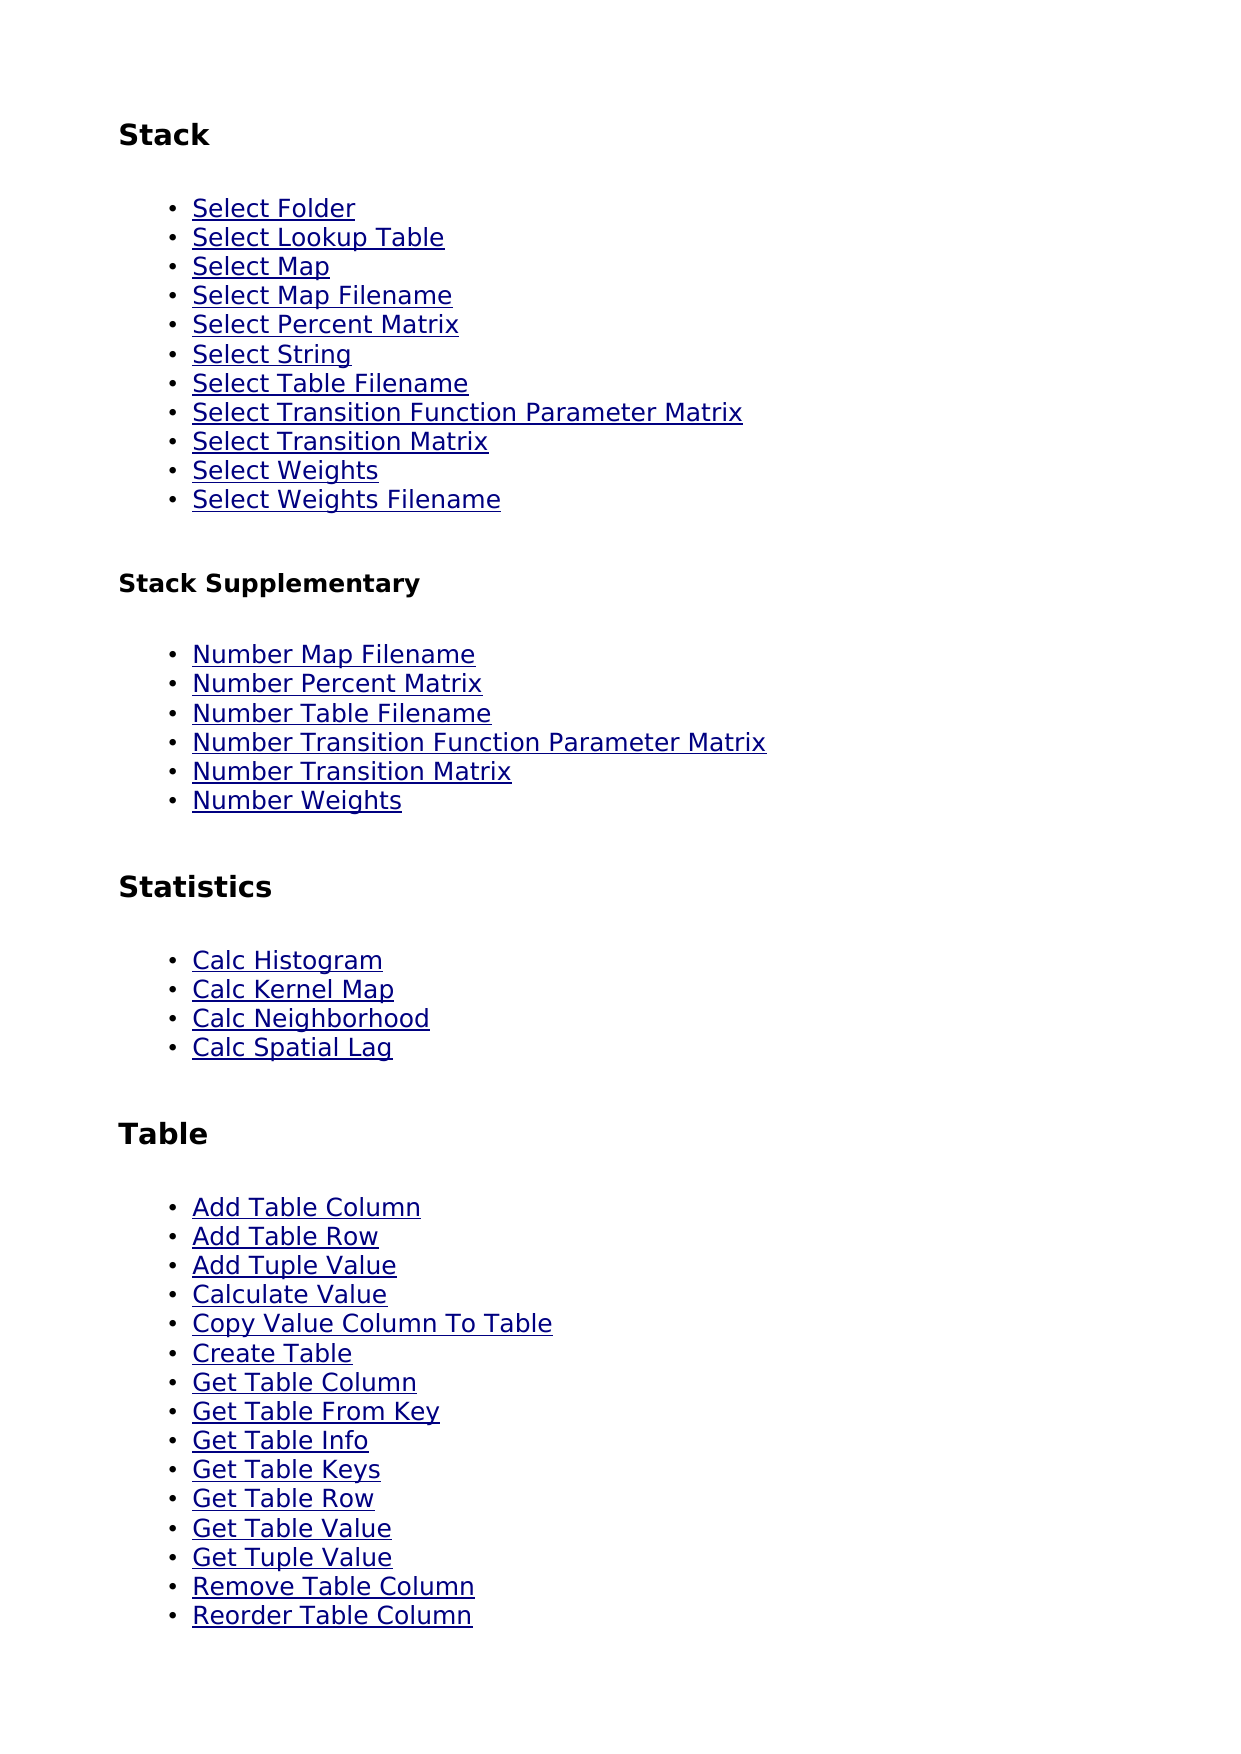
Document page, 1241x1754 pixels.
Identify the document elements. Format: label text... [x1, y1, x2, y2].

list Calc Histogram [177, 946, 1122, 975]
list Get Table From Key [177, 1397, 1122, 1426]
list Get Table Row [177, 1485, 1122, 1514]
list Number Weights [177, 786, 1122, 816]
list Remove Table Column [177, 1572, 1122, 1601]
list Add Table Column [177, 1193, 1122, 1222]
list Select Map [177, 252, 1122, 282]
list Get Tuple Value [177, 1543, 1122, 1572]
list Get Table Info [177, 1426, 1122, 1456]
list Calc Neighborhood [177, 1004, 1122, 1033]
list Select Folder [177, 194, 1122, 223]
list Select Weights [177, 457, 1122, 486]
list Select Weights Filename [177, 486, 1122, 515]
list Get Table Value [177, 1514, 1122, 1543]
list Calc Spatial Lag [177, 1033, 1122, 1063]
list Number Transition Function Parameter Matrix [177, 728, 1122, 757]
list Select Table Filename [177, 369, 1122, 398]
list Number Table Filename [177, 699, 1122, 728]
list Number Transition Matrix [177, 757, 1122, 786]
subtitle Stack [118, 118, 1122, 152]
list Select Map Filename [177, 282, 1122, 311]
list Reorder Table Column [177, 1601, 1122, 1631]
list Select Lookup Table [177, 223, 1122, 252]
list Select Transition Matrix [177, 427, 1122, 457]
list Select Percent Matrix [177, 311, 1122, 340]
list Add Table Row [177, 1222, 1122, 1251]
subtitle Statistics [118, 870, 1122, 904]
subtitle Stack Supplementary [118, 569, 1122, 598]
list Number Map Filename [177, 641, 1122, 670]
list Copy Value Column To Table [177, 1310, 1122, 1339]
list Add Tuple Value [177, 1251, 1122, 1281]
list Select Transition Function Parameter Matrix [177, 398, 1122, 427]
list Create Table [177, 1339, 1122, 1368]
list Get Table Keys [177, 1456, 1122, 1485]
list Calculate Value [177, 1281, 1122, 1310]
subtitle Table [118, 1117, 1122, 1151]
list Calc Kernel Map [177, 975, 1122, 1004]
list Number Percent Matrix [177, 670, 1122, 699]
list Select String [177, 340, 1122, 369]
list Get Table Column [177, 1368, 1122, 1397]
